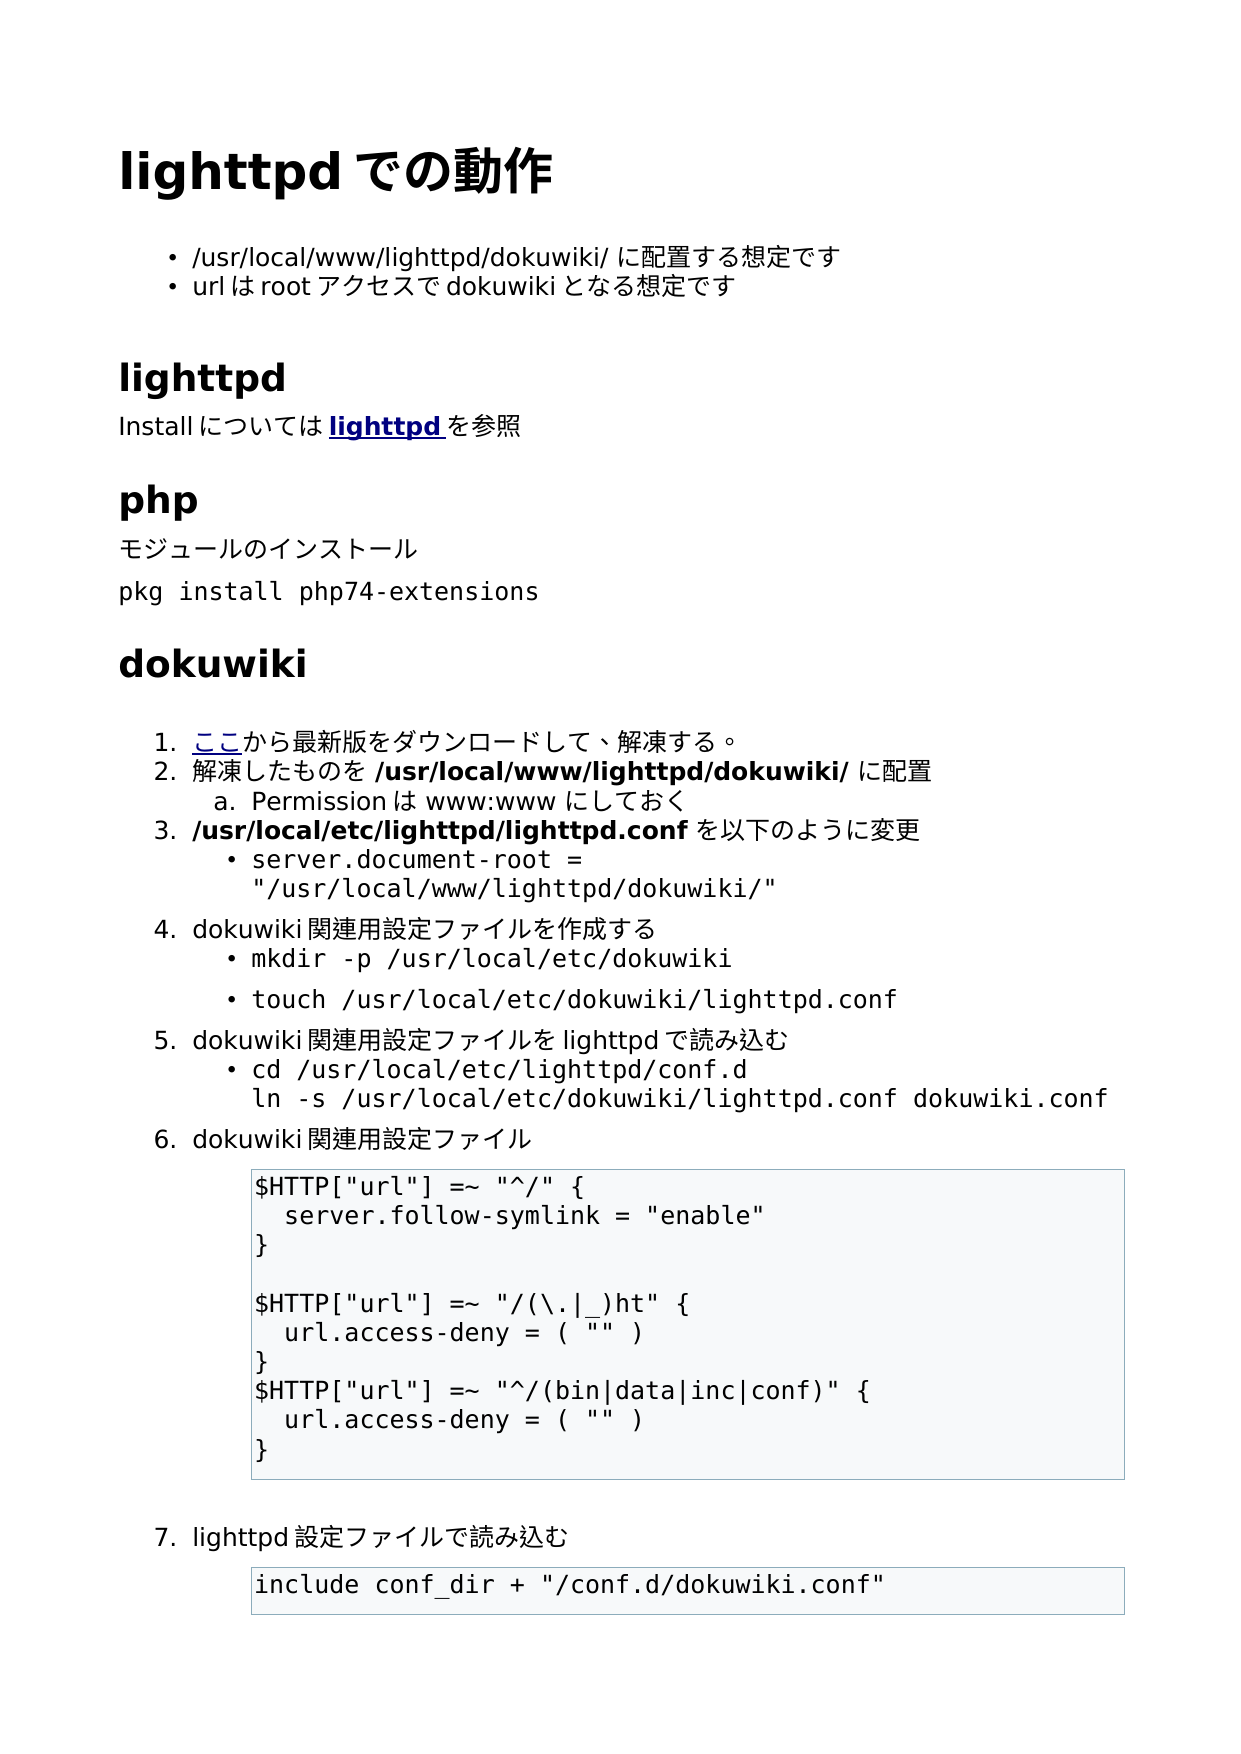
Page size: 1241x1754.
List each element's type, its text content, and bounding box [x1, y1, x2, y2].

list touch /usr/local/etc/dokuwiki/lighttpd.conf [236, 985, 1122, 1014]
list /usr/local/etc/lighttpd/lighttpd.conf を以下のように変更 [177, 816, 1122, 845]
text pkg install php74-extensions [118, 577, 1122, 606]
list dokuwiki関連用設定ファイル [177, 1125, 1122, 1154]
list /usr/local/www/lighttpd/dokuwiki/ に配置する想定です [177, 243, 1122, 272]
table_header $HTTP["url"] =~ "^/" { server.follow-symlink = "enable" } $HTTP["url"] =~ "/(\.|_)ht" { url.access-deny = ( "" ) } $HTTP["url"] =~ "^/(bin|data|inc|conf)" { url.access-deny = ( "" ) } [252, 1170, 1124, 1479]
text モジュールのインストール [118, 535, 1122, 564]
list 解凍したものを /usr/local/www/lighttpd/dokuwiki/ に配置 [177, 757, 1122, 787]
text Installについてはlighttpdを参照 [118, 412, 1122, 441]
list urlはrootアクセスでdokuwikiとなる想定です [177, 272, 1122, 302]
list lighttpd設定ファイルで読み込む [177, 1523, 1122, 1552]
list Permissionは www:www にしておく [236, 787, 1122, 816]
subtitle php [118, 479, 1122, 523]
subtitle lighttpd [118, 356, 1122, 400]
list dokuwiki関連用設定ファイルをlighttpdで読み込む [177, 1026, 1122, 1055]
subtitle lighttpdでの動作 [118, 143, 1122, 201]
subtitle dokuwiki [118, 643, 1122, 686]
table_header include conf_dir + "/conf.d/dokuwiki.conf" [252, 1568, 1124, 1614]
list ここから最新版をダウンロードして、解凍する。 [177, 728, 1122, 757]
list server.document-root = "/usr/local/www/lighttpd/dokuwiki/" [236, 845, 1122, 903]
list dokuwiki関連用設定ファイルを作成する [177, 915, 1122, 944]
list cd /usr/local/etc/lighttpd/conf.d ln -s /usr/local/etc/dokuwiki/lighttpd.conf dokuwiki.conf [236, 1055, 1122, 1114]
list mkdir -p /usr/local/etc/dokuwiki [236, 944, 1122, 973]
